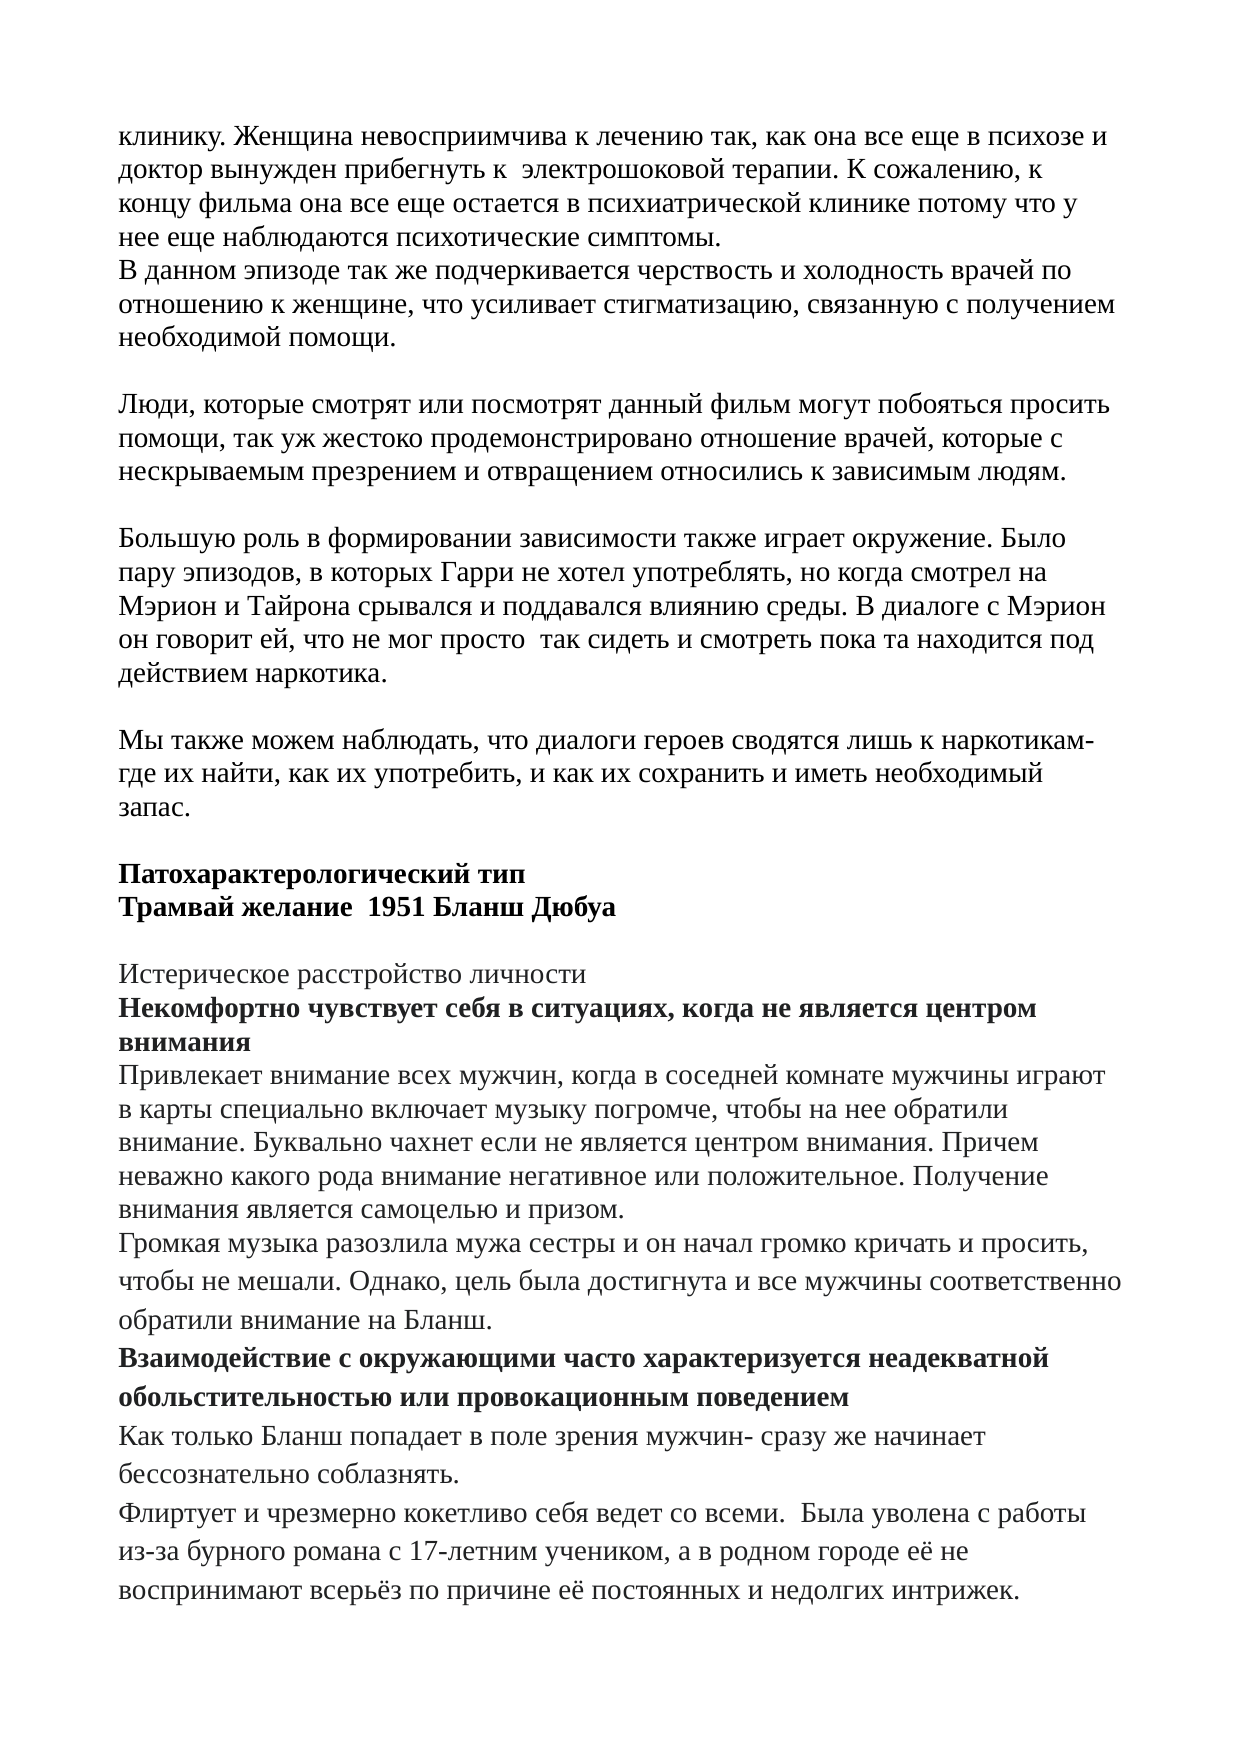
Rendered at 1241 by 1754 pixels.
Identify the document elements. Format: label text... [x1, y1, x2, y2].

text Привлекает внимание всех мужчин, когда в соседней комнате мужчины играют в карты специально включает музыку погромче, чтобы на нее обратили внимание. Буквально чахнет если не является центром внимания. Причем неважно какого рода внимание негативное или положительное. Получение внимания является самоцелью и призом. [118, 1057, 1122, 1225]
text клинику. Женщина невосприимчива к лечению так, как она все еще в психозе и доктор вынужден прибегнуть к электрошоковой терапии. К сожалению, к концу фильма она все еще остается в психиатрической клинике потому что у нее еще наблюдаются психотические симптомы. [118, 118, 1122, 252]
text Некомфортно чувствует себя в ситуациях, когда не является центром внимания [118, 990, 1122, 1057]
text Патохарактерологический тип [118, 822, 1122, 889]
text В данном эпизоде так же подчеркивается черствость и холодность врачей по отношению к женщине, что усиливает стигматизацию, связанную с получением необходимой помощи. [118, 252, 1122, 386]
text Большую роль в формировании зависимости также играет окружение. Было пару эпизодов, в которых Гарри не хотел употреблять, но когда смотрел на Мэрион и Тайрона срывался и поддавался влиянию среды. В диалоге с Мэрион он говорит ей, что не мог просто так сидеть и смотреть пока та находится под действием наркотика. [118, 521, 1122, 688]
text Люди, которые смотрят или посмотрят данный фильм могут побояться просить помощи, так уж жестоко продемонстрировано отношение врачей, которые с нескрываемым презрением и отвращением относились к зависимым людям. [118, 386, 1122, 487]
list Взаимодействие с окружающими часто характеризуется неадекватной обольстительностью или провокационным поведением Как только Бланш попадает в поле зрения мужчин- сразу же начинает бессознательно соблазнять. Флиртует и чрезмерно кокетливо себя ведет со всеми. Была уволена с работы из-за бурного романа с 17-летним учеником, а в родном городе её не воспринимают всерьёз по причине её постоянных и недолгих интрижек. [118, 1341, 1122, 1605]
text Мы также можем наблюдать, что диалоги героев сводятся лишь к наркотикам-где их найти, как их употребить, и как их сохранить и иметь необходимый запас. [118, 722, 1122, 822]
list Громкая музыка разозлила мужа сестры и он начал громко кричать и просить, чтобы не мешали. Однако, цель была достигнута и все мужчины соответственно обратили внимание на Бланш. [118, 1225, 1122, 1336]
text Истерическое расстройство личности [118, 923, 1122, 990]
text Трамвай желание 1951 Бланш Дюбуа [118, 889, 1122, 923]
